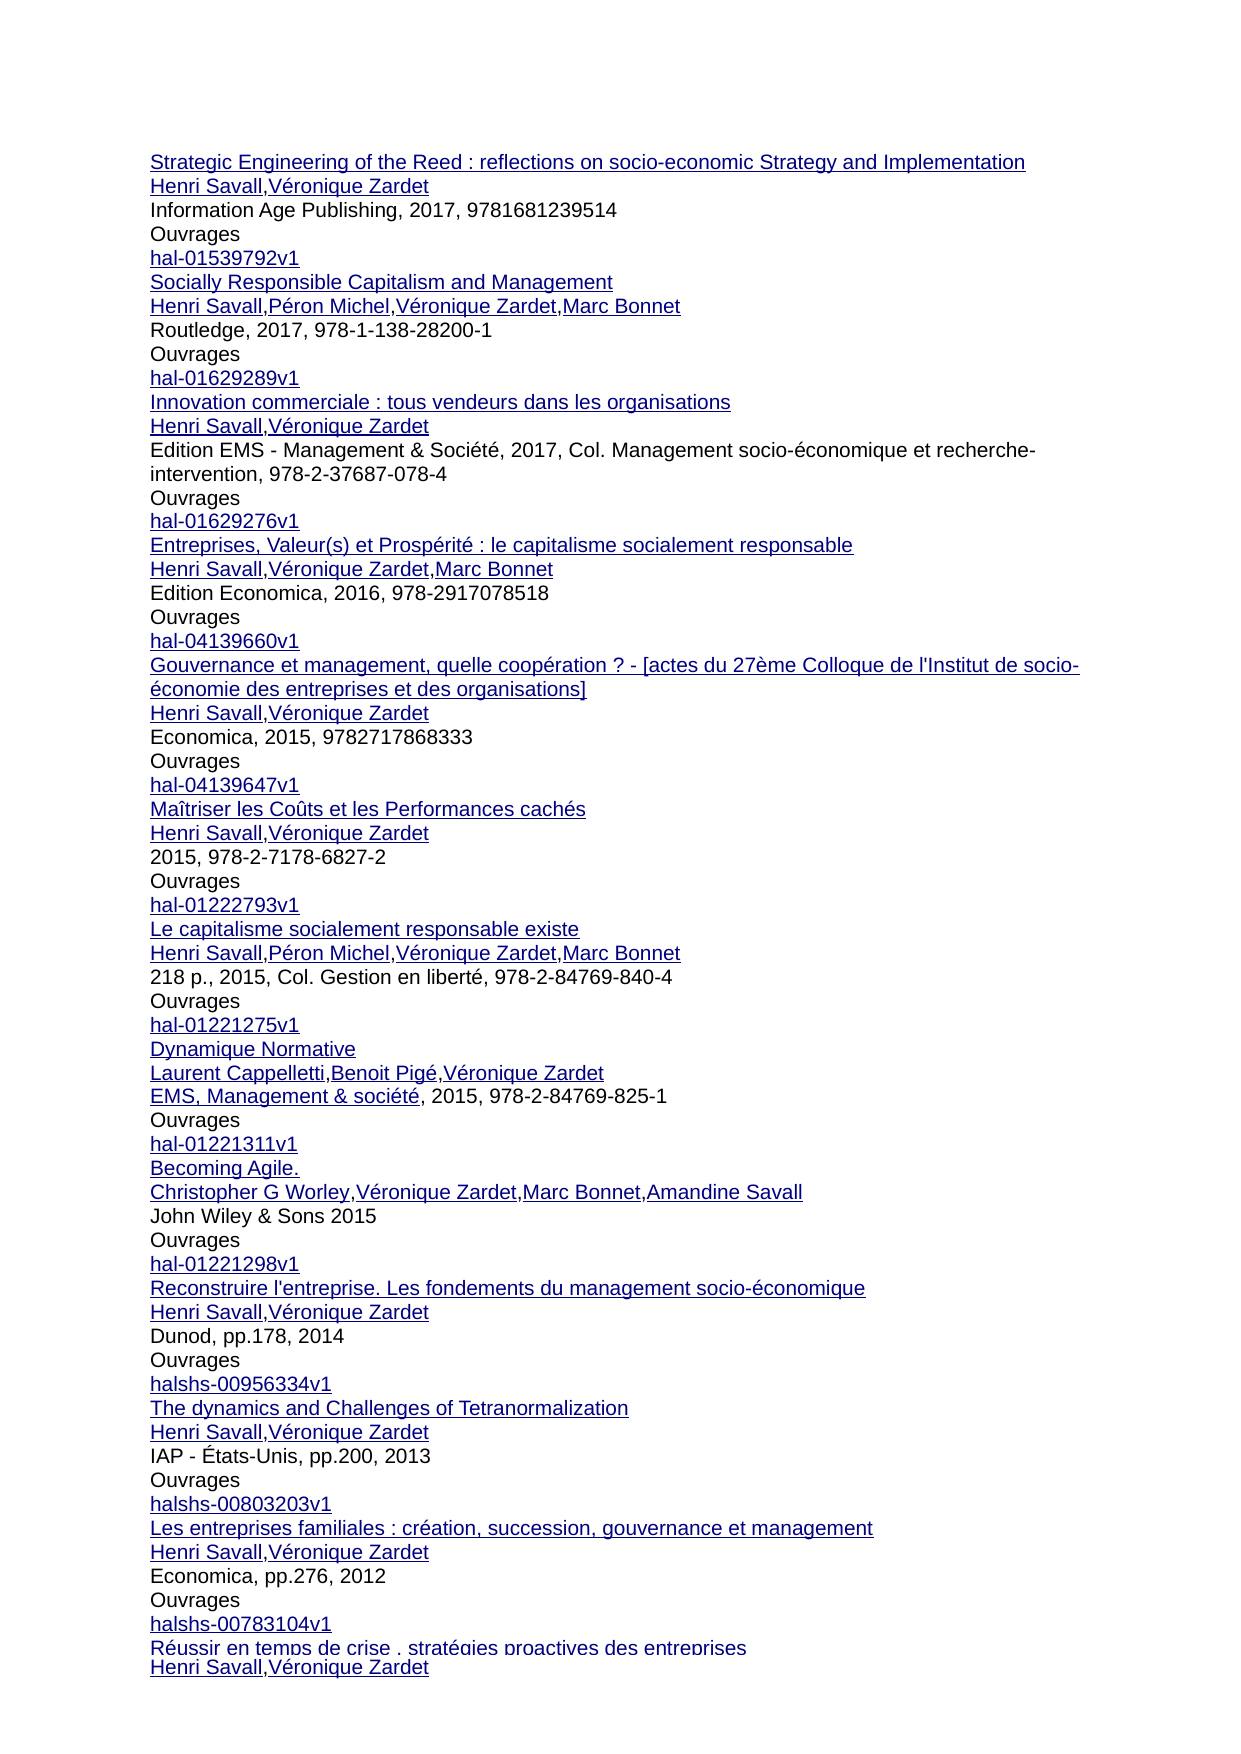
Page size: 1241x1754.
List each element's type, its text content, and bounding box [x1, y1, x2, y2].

table_cell Reconstruire l'entreprise. Les fondements du management socio-économique Henri Savall,Véronique Zardet Dunod, pp.178, 2014 Ouvrages halshs-00956334v1 [150, 1276, 1090, 1396]
table_cell Socially Responsible Capitalism and Management Henri Savall,Péron Michel,Véronique Zardet,Marc Bonnet Routledge, 2017, 978-1-138-28200-1 Ouvrages hal-01629289v1 [150, 270, 1090, 389]
table_cell Maîtriser les Coûts et les Performances cachés Henri Savall,Véronique Zardet 2015, 978-2-7178-6827-2 Ouvrages hal-01222793v1 [150, 797, 1090, 917]
table_cell Dynamique Normative Laurent Cappelletti,Benoit Pigé,Véronique Zardet EMS, Management & société, 2015, 978-2-84769-825-1 Ouvrages hal-01221311v1 [150, 1036, 1090, 1156]
table_cell Gouvernance et management, quelle coopération ? - [actes du 27ème Colloque de l'Institut de socio-économie des entreprises et des organisations] Henri Savall,Véronique Zardet Economica, 2015, 9782717868333 Ouvrages hal-04139647v1 [150, 653, 1090, 797]
table_cell Le capitalisme socialement responsable existe Henri Savall,Péron Michel,Véronique Zardet,Marc Bonnet 218 p., 2015, Col. Gestion en liberté, 978-2-84769-840-4 Ouvrages hal-01221275v1 [150, 917, 1090, 1036]
table_cell Becoming Agile. Christopher G Worley,Véronique Zardet,Marc Bonnet,Amandine Savall John Wiley & Sons 2015 Ouvrages hal-01221298v1 [150, 1156, 1090, 1276]
table_cell Réussir en temps de crise , stratégies proactives des entreprises Henri Savall,Véronique Zardet [150, 1635, 1090, 1679]
table_cell The dynamics and Challenges of Tetranormalization Henri Savall,Véronique Zardet IAP - États-Unis, pp.200, 2013 Ouvrages halshs-00803203v1 [150, 1396, 1090, 1516]
table_cell Les entreprises familiales : création, succession, gouvernance et management Henri Savall,Véronique Zardet Economica, pp.276, 2012 Ouvrages halshs-00783104v1 [150, 1516, 1090, 1635]
table_cell Entreprises, Valeur(s) et Prospérité : le capitalisme socialement responsable Henri Savall,Véronique Zardet,Marc Bonnet Edition Economica, 2016, 978-2917078518 Ouvrages hal-04139660v1 [150, 533, 1090, 653]
table_cell Innovation commerciale : tous vendeurs dans les organisations Henri Savall,Véronique Zardet Edition EMS - Management & Société, 2017, Col. Management socio-économique et recherche-intervention, 978-2-37687-078-4 Ouvrages hal-01629276v1 [150, 390, 1090, 533]
table_cell Strategic Engineering of the Reed : reflections on socio-economic Strategy and Implementation Henri Savall,Véronique Zardet Information Age Publishing, 2017, 9781681239514 Ouvrages hal-01539792v1 [150, 150, 1090, 270]
